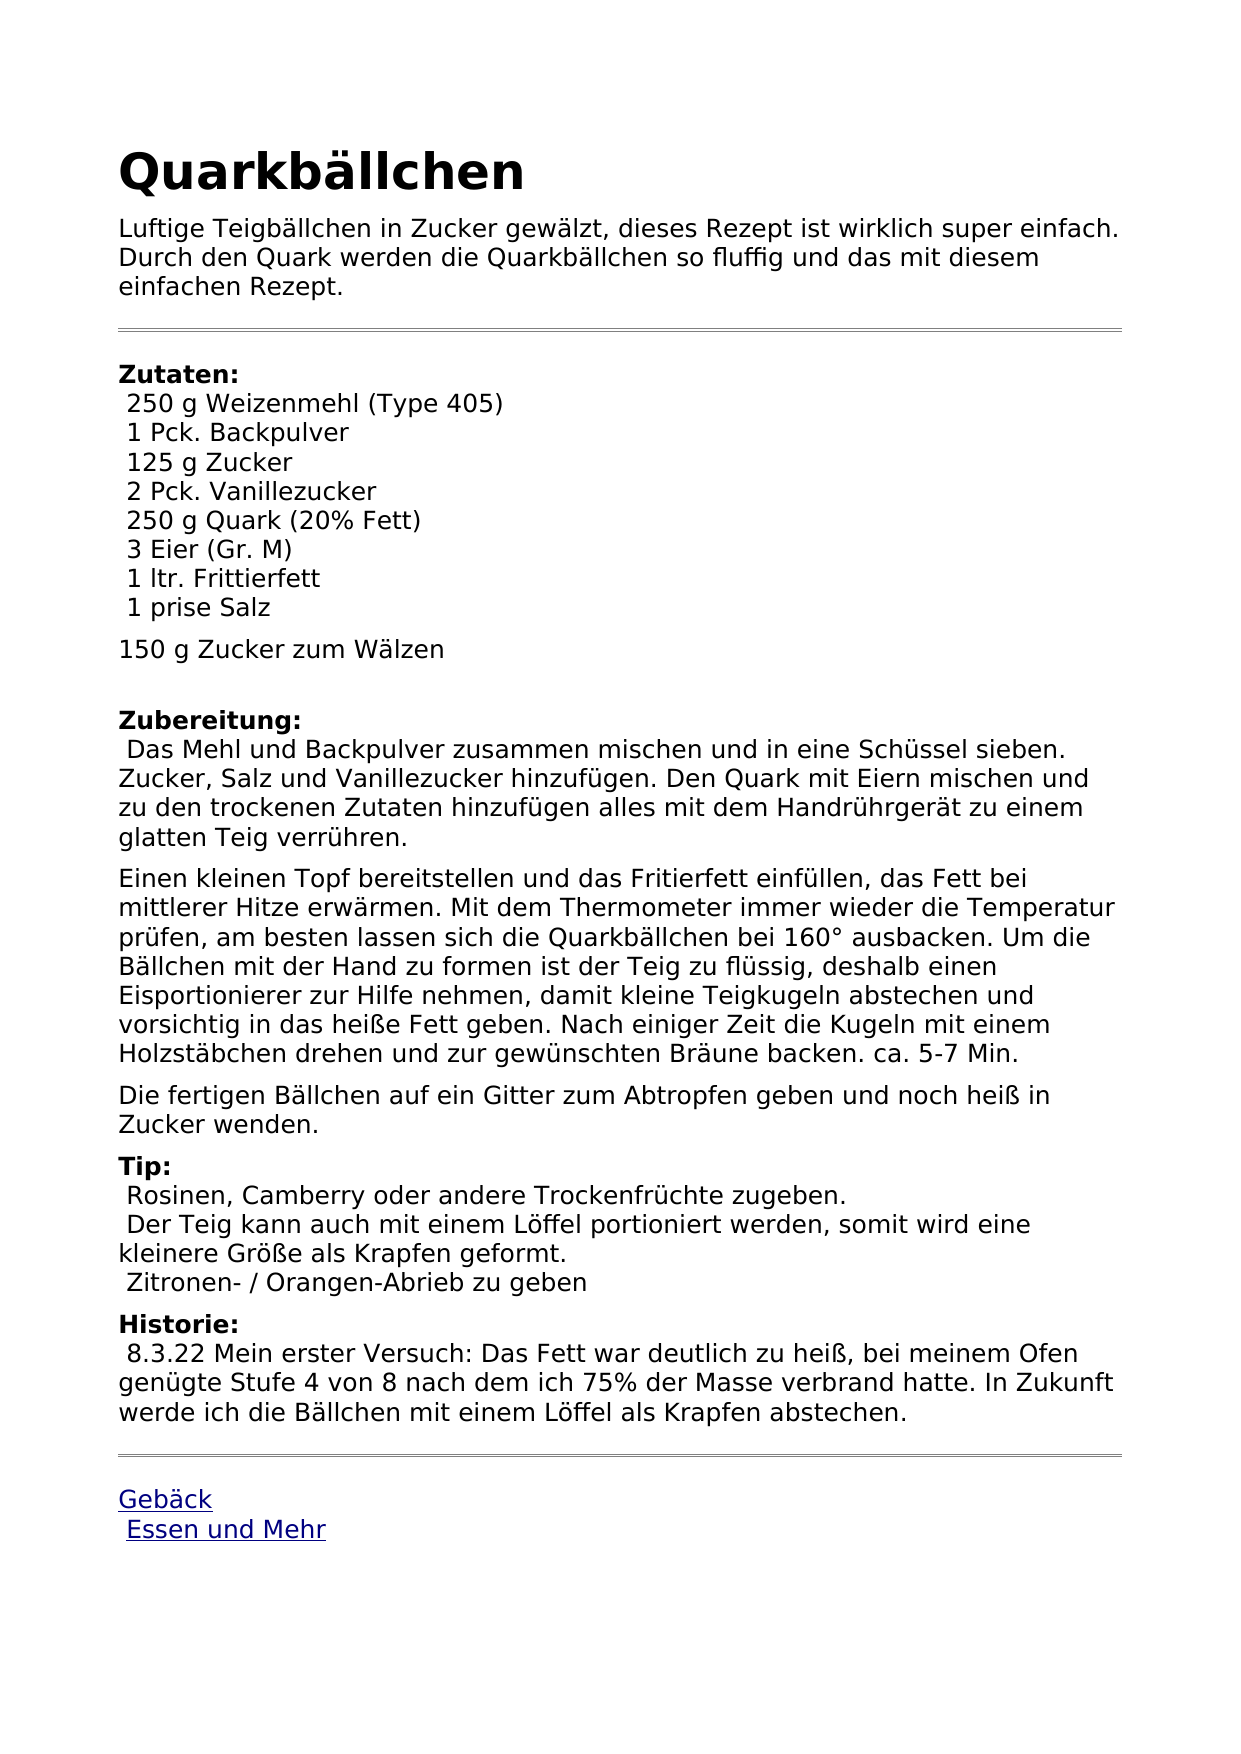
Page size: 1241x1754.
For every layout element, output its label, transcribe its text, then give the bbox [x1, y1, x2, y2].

text Zubereitung: Das Mehl und Backpulver zusammen mischen und in eine Schüssel sieben. Zucker, Salz und Vanillezucker hinzufügen. Den Quark mit Eiern mischen und zu den trockenen Zutaten hinzufügen alles mit dem Handrührgerät zu einem glatten Teig verrühren. [118, 706, 1122, 852]
text Gebäck Essen und Mehr [118, 1486, 1122, 1573]
text Einen kleinen Topf bereitstellen und das Fritierfett einfüllen, das Fett bei mittlerer Hitze erwärmen. Mit dem Thermometer immer wieder die Temperatur prüfen, am besten lassen sich die Quarkbällchen bei 160° ausbacken. Um die Bällchen mit der Hand zu formen ist der Teig zu flüssig, deshalb einen Eisportionierer zur Hilfe nehmen, damit kleine Teigkugeln abstechen und vorsichtig in das heiße Fett geben. Nach einiger Zeit die Kugeln mit einem Holzstäbchen drehen und zur gewünschten Bräune backen. ca. 5-7 Min. [118, 864, 1122, 1068]
text Die fertigen Bällchen auf ein Gitter zum Abtropfen geben und noch heiß in Zucker wenden. [118, 1081, 1122, 1139]
text Zutaten: 250 g Weizenmehl (Type 405) 1 Pck. Backpulver 125 g Zucker 2 Pck. Vanillezucker 250 g Quark (20% Fett) 3 Eier (Gr. M) 1 ltr. Frittierfett 1 prise Salz [118, 360, 1122, 623]
text 150 g Zucker zum Wälzen [118, 635, 1122, 693]
text Historie: 8.3.22 Mein erster Versuch: Das Fett war deutlich zu heiß, bei meinem Ofen genügte Stufe 4 von 8 nach dem ich 75% der Masse verbrand hatte. In Zukunft werde ich die Bällchen mit einem Löffel als Krapfen abstechen. [118, 1310, 1122, 1427]
text Tip: Rosinen, Camberry oder andere Trockenfrüchte zugeben. Der Teig kann auch mit einem Löffel portioniert werden, somit wird eine kleinere Größe als Krapfen geformt. Zitronen- / Orangen-Abrieb zu geben [118, 1152, 1122, 1298]
text Luftige Teigbällchen in Zucker gewälzt, dieses Rezept ist wirklich super einfach. Durch den Quark werden die Quarkbällchen so fluffig und das mit diesem einfachen Rezept. [118, 214, 1122, 301]
subtitle Quarkbällchen [118, 143, 1122, 201]
